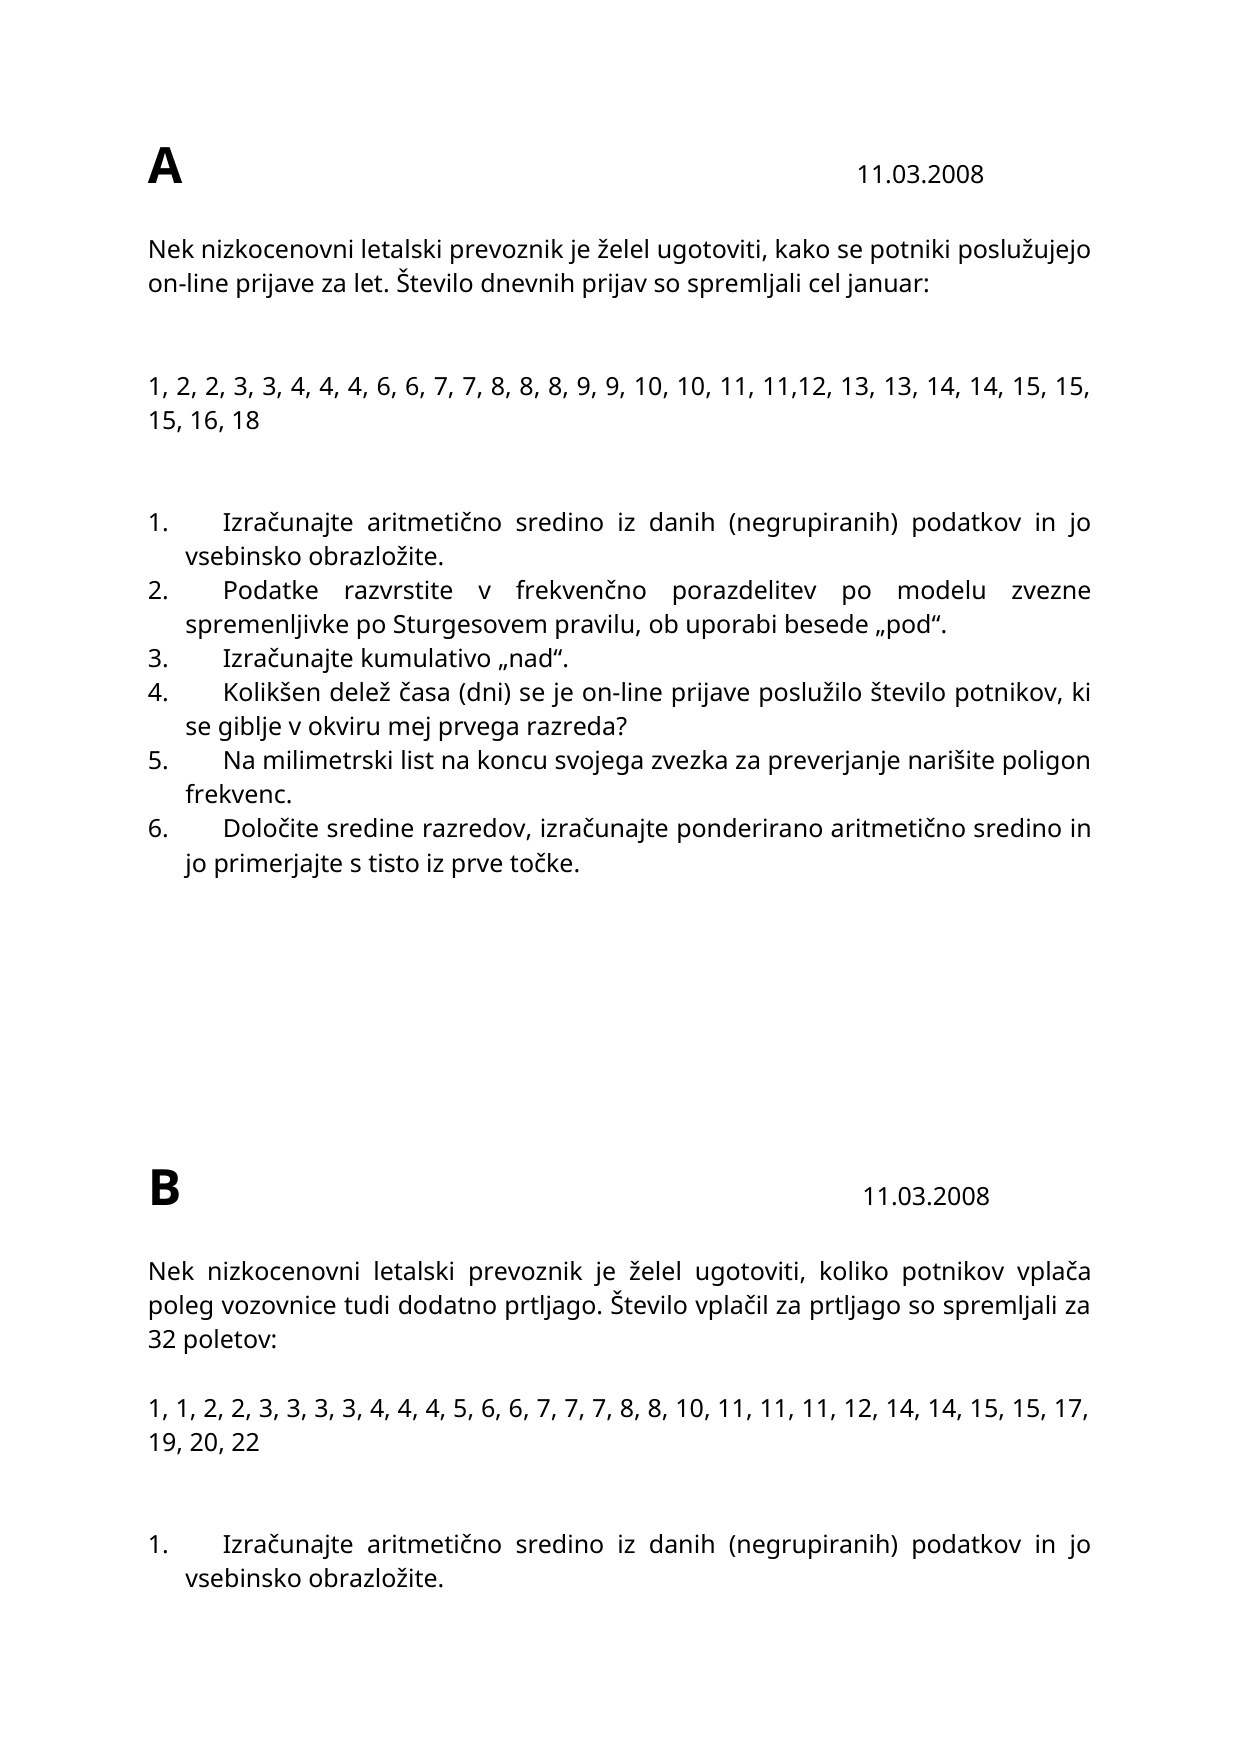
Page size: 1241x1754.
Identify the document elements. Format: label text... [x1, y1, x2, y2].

text B 11.03.2008 [148, 1152, 1092, 1220]
text A 11.03.2008 [148, 130, 1092, 198]
list Kolikšen delež časa (dni) se je on-line prijave poslužilo število potnikov, ki se giblje v okviru mej prvega razreda? [148, 675, 1092, 743]
text Nek nizkocenovni letalski prevoznik je želel ugotoviti, kako se potniki poslužujejo on-line prijave za let. Število dnevnih prijav so spremljali cel januar: [148, 232, 1092, 300]
list Določite sredine razredov, izračunajte ponderirano aritmetično sredino in jo primerjajte s tisto iz prve točke. [148, 811, 1092, 879]
text 1, 2, 2, 3, 3, 4, 4, 4, 6, 6, 7, 7, 8, 8, 8, 9, 9, 10, 10, 11, 11,12, 13, 13, 14, 14, 15, 15, 15, 16, 18 [148, 368, 1092, 436]
list Izračunajte kumulativo „nad“. [148, 641, 1092, 675]
list Na milimetrski list na koncu svojega zvezka za preverjanje narišite poligon frekvenc. [148, 743, 1092, 811]
list Izračunajte aritmetično sredino iz danih (negrupiranih) podatkov in jo vsebinsko obrazložite. [148, 504, 1092, 573]
list Podatke razvrstite v frekvenčno porazdelitev po modelu zvezne spremenljivke po Sturgesovem pravilu, ob uporabi besede „pod“. [148, 573, 1092, 641]
text Nek nizkocenovni letalski prevoznik je želel ugotoviti, koliko potnikov vplača poleg vozovnice tudi dodatno prtljago. Število vplačil za prtljago so spremljali za 32 poletov: [148, 1254, 1092, 1356]
list Izračunajte aritmetično sredino iz danih (negrupiranih) podatkov in jo vsebinsko obrazložite. [148, 1526, 1092, 1594]
text 1, 1, 2, 2, 3, 3, 3, 3, 4, 4, 4, 5, 6, 6, 7, 7, 7, 8, 8, 10, 11, 11, 11, 12, 14, 14, 15, 15, 17, 19, 20, 22 [148, 1390, 1092, 1458]
